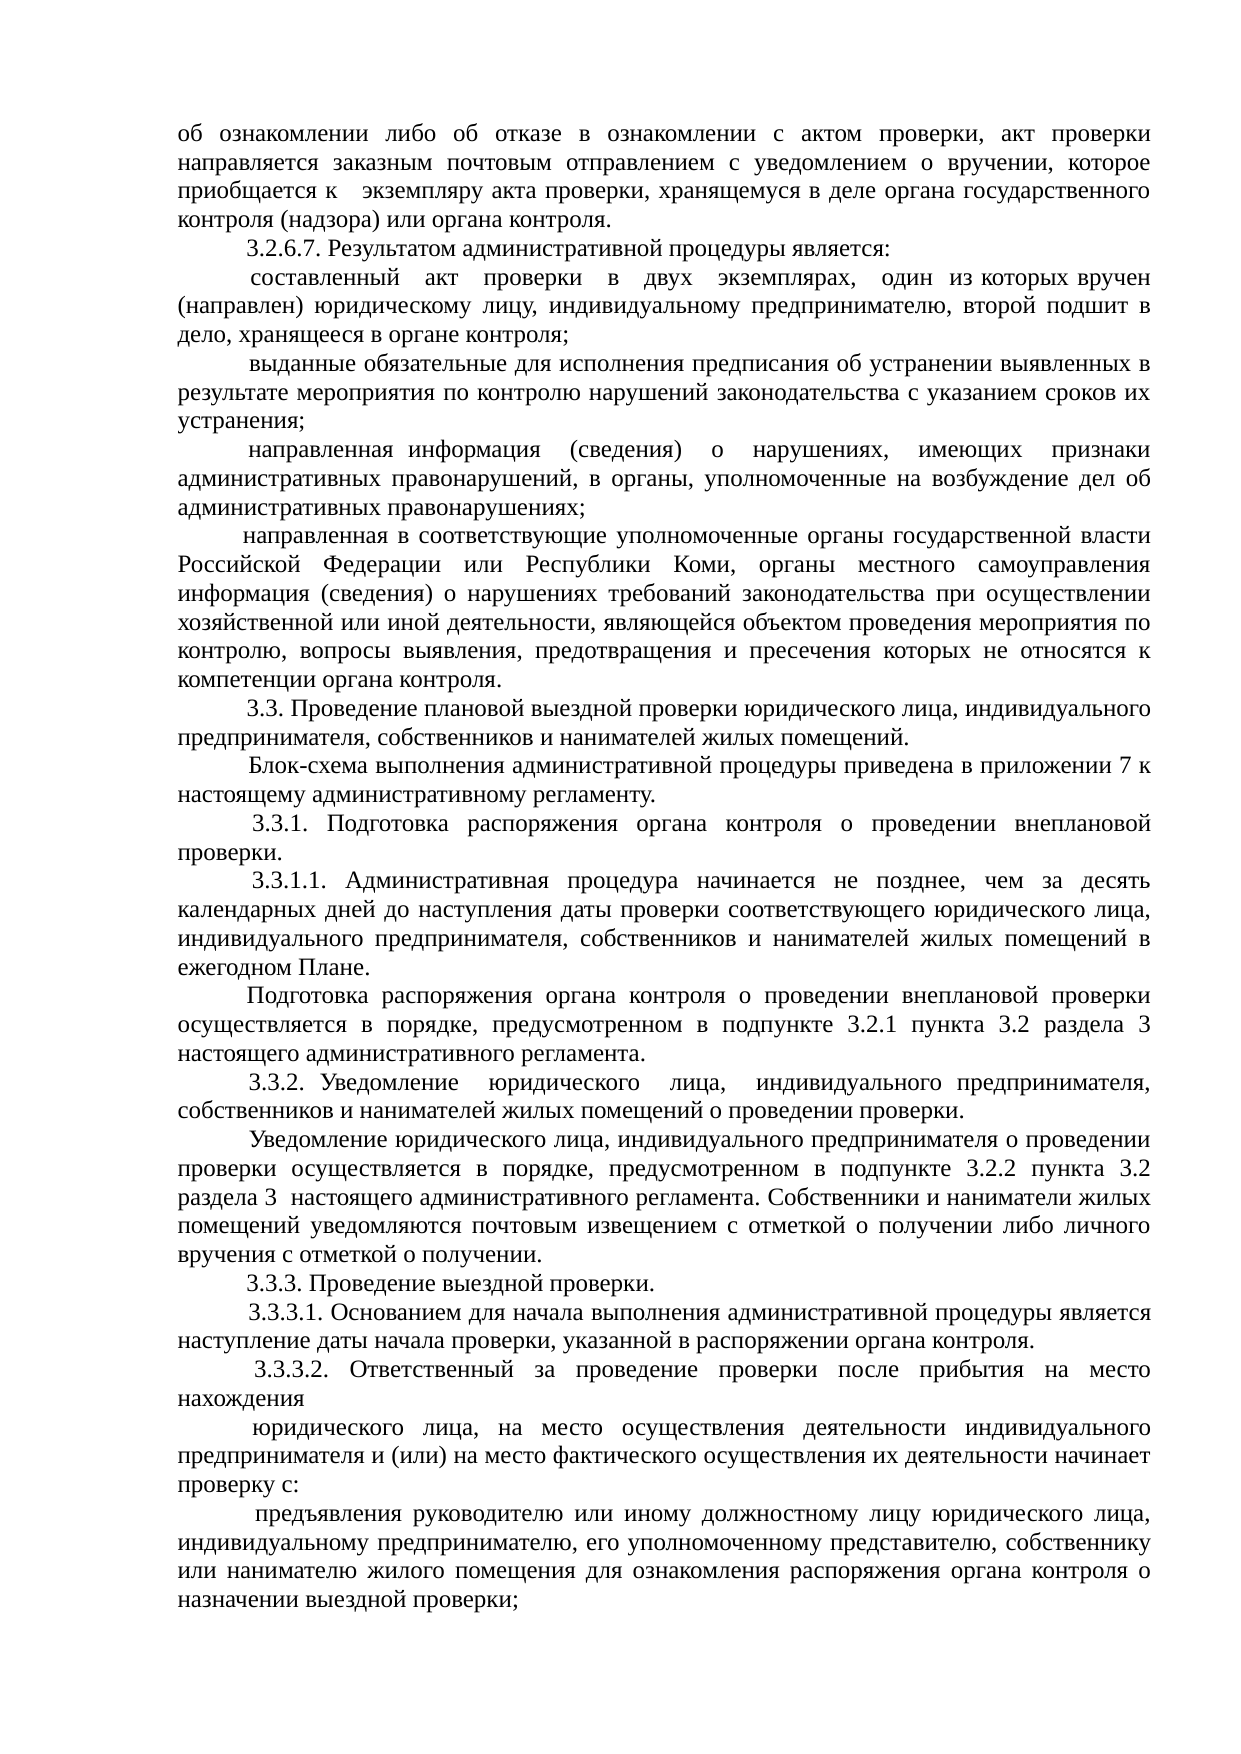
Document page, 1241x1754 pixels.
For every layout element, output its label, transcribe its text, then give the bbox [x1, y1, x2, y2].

text юридического лица, на место осуществления деятельности индивидуального предпринимателя и (или) на место фактического осуществления их деятельности начинает проверку с: [177, 1412, 1152, 1498]
text 3.3.2. Уведомление юридического лица, индивидуального предпринимателя, собственников и нанимателей жилых помещений о проведении проверки. [177, 1067, 1152, 1124]
text Подготовка распоряжения органа контроля о проведении внеплановой проверки осуществляется в порядке, предусмотренном в подпункте 3.2.1 пункта 3.2 раздела 3 настоящего административного регламента. [177, 981, 1152, 1067]
text предъявления руководителю или иному должностному лицу юридического лица, индивидуальному предпринимателю, его уполномоченному представителю, собственнику или нанимателю жилого помещения для ознакомления распоряжения органа контроля о назначении выездной проверки; [177, 1498, 1152, 1613]
text Блок-схема выполнения административной процедуры приведена в приложении 7 к настоящему административному регламенту. [177, 751, 1152, 808]
text 3.3. Проведение плановой выездной проверки юридического лица, индивидуального предпринимателя, собственников и нанимателей жилых помещений. [177, 693, 1152, 751]
text 3.3.3.2. Ответственный за проведение проверки после прибытия на место нахождения [177, 1354, 1152, 1412]
text составленный акт проверки в двух экземплярах, один из которых вручен (направлен) юридическому лицу, индивидуальному предпринимателю, второй подшит в дело, хранящееся в органе контроля; [177, 262, 1152, 348]
text об ознакомлении либо об отказе в ознакомлении с актом проверки, акт проверки направляется заказным почтовым отправлением с уведомлением о вручении, которое приобщается к экземпляру акта проверки, хранящемуся в деле органа государственного контроля (надзора) или органа контроля. [177, 118, 1152, 233]
text 3.3.1.1. Административная процедура начинается не позднее, чем за десять календарных дней до наступления даты проверки соответствующего юридического лица, индивидуального предпринимателя, собственников и нанимателей жилых помещений в ежегодном Плане. [177, 866, 1152, 981]
text 3.3.3. Проведение выездной проверки. [177, 1268, 1152, 1297]
text 3.3.1. Подготовка распоряжения органа контроля о проведении внеплановой проверки. [177, 808, 1152, 866]
text направленная в соответствующие уполномоченные органы государственной власти Российской Федерации или Республики Коми, органы местного самоуправления информация (сведения) о нарушениях требований законодательства при осуществлении хозяйственной или иной деятельности, являющейся объектом проведения мероприятия по контролю, вопросы выявления, предотвращения и пресечения которых не относятся к компетенции органа контроля. [177, 521, 1152, 693]
text 3.2.6.7. Результатом административной процедуры является: [177, 233, 1152, 262]
text выданные обязательные для исполнения предписания об устранении выявленных в результате мероприятия по контролю нарушений законодательства с указанием сроков их устранения; [177, 348, 1152, 434]
text Уведомление юридического лица, индивидуального предпринимателя о проведении проверки осуществляется в порядке, предусмотренном в подпункте 3.2.2 пункта 3.2 раздела 3 настоящего административного регламента. Собственники и наниматели жилых помещений уведомляются почтовым извещением с отметкой о получении либо личного вручения с отметкой о получении. [177, 1124, 1152, 1268]
text направленная информация (сведения) о нарушениях, имеющих признаки административных правонарушений, в органы, уполномоченные на возбуждение дел об административных правонарушениях; [177, 434, 1152, 521]
text 3.3.3.1. Основанием для начала выполнения административной процедуры является наступление даты начала проверки, указанной в распоряжении органа контроля. [177, 1297, 1152, 1354]
